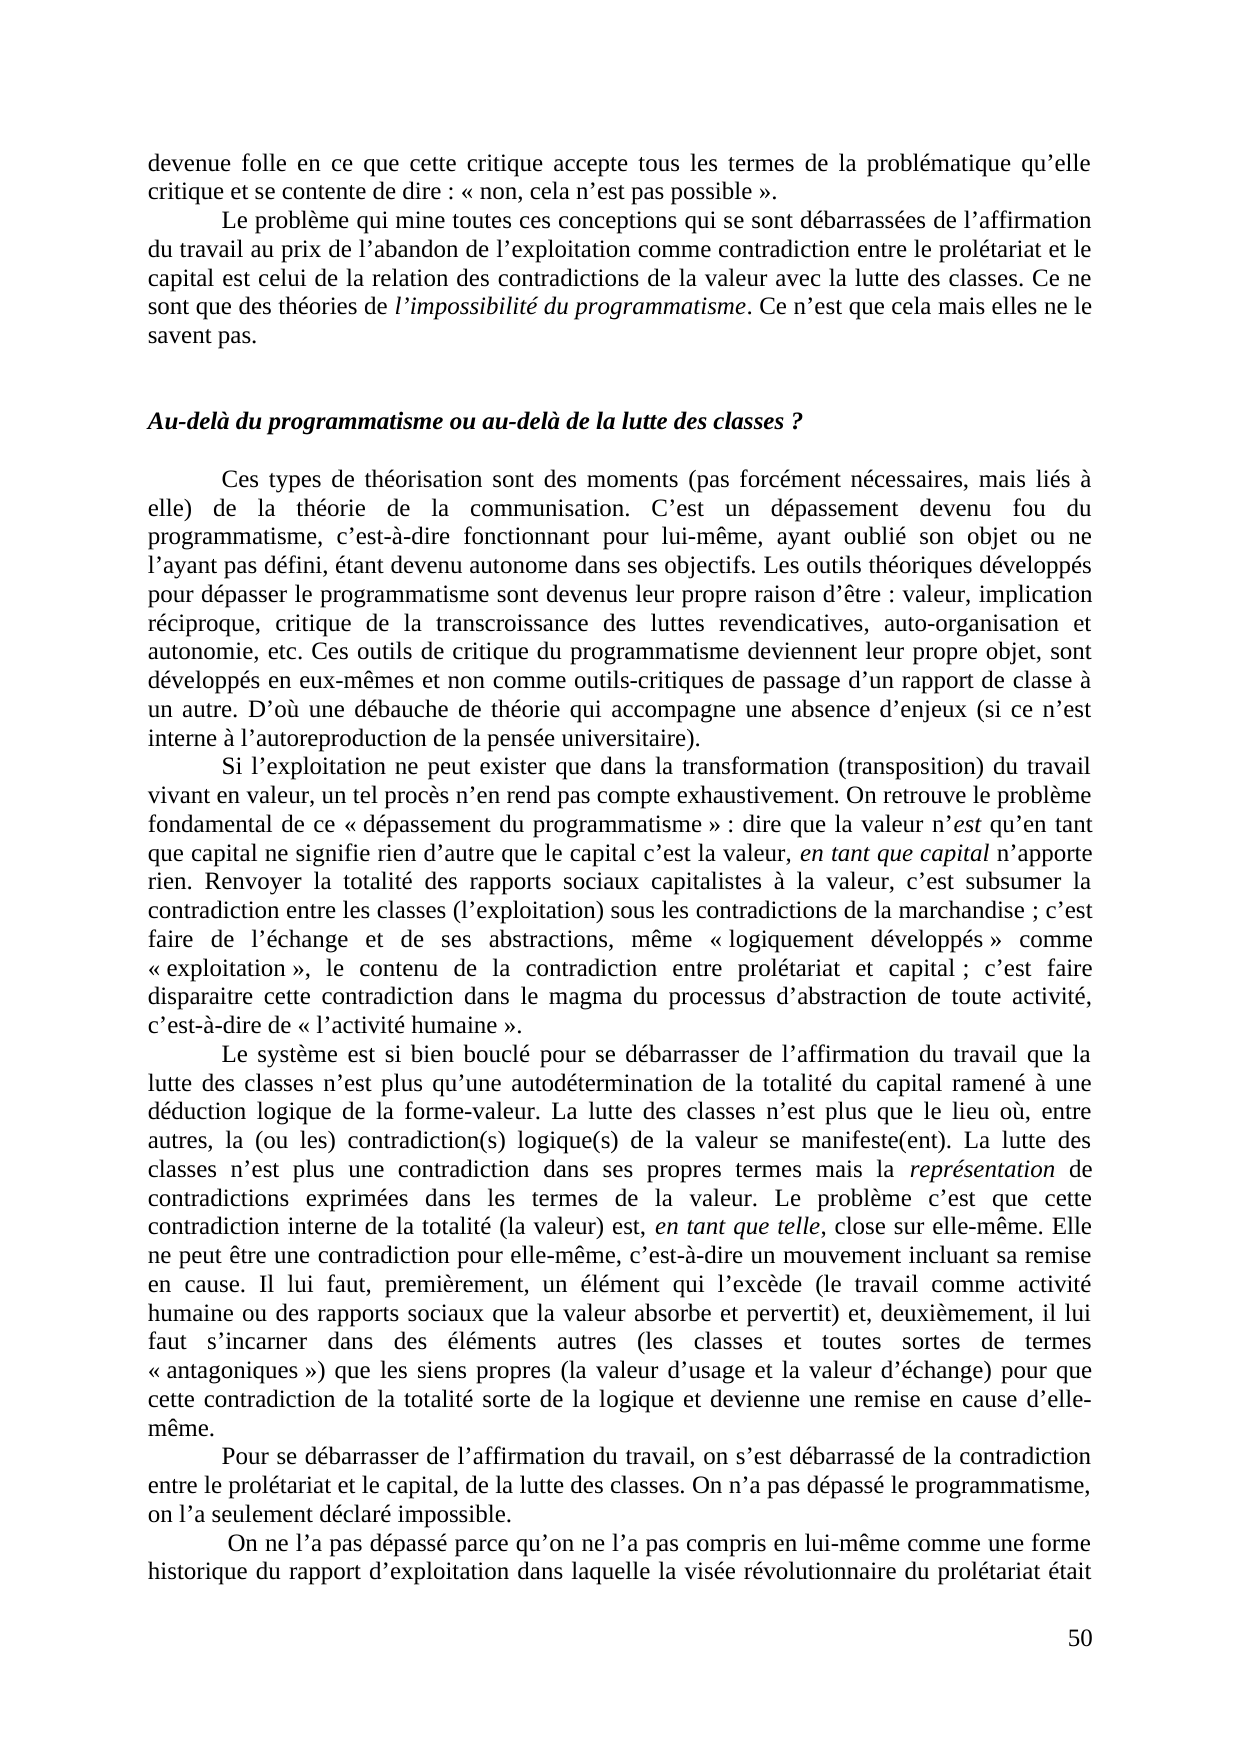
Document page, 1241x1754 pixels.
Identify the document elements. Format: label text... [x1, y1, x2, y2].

text Le système est si bien bouclé pour se débarrasser de l’affirmation du travail que la lutte des classes n’est plus qu’une autodétermination de la totalité du capital ramené à une déduction logique de la forme-valeur. La lutte des classes n’est plus que le lieu où, entre autres, la (ou les) contradiction(s) logique(s) de la valeur se manifeste(ent). La lutte des classes n’est plus une contradiction dans ses propres termes mais la représentation de contradictions exprimées dans les termes de la valeur. Le problème c’est que cette contradiction interne de la totalité (la valeur) est, en tant que telle, close sur elle-même. Elle ne peut être une contradiction pour elle-même, c’est-à-dire un mouvement incluant sa remise en cause. Il lui faut, premièrement, un élément qui l’excède (le travail comme activité humaine ou des rapports sociaux que la valeur absorbe et pervertit) et, deuxièmement, il lui faut s’incarner dans des éléments autres (les classes et toutes sortes de termes « antagoniques ») que les siens propres (la valeur d’usage et la valeur d’échange) pour que cette contradiction de la totalité sorte de la logique et devienne une remise en cause d’elle-même. [148, 1039, 1093, 1441]
text On ne l’a pas dépassé parce qu’on ne l’a pas compris en lui-même comme une forme historique du rapport d’exploitation dans laquelle la visée révolutionnaire du prolétariat était [148, 1528, 1093, 1585]
text Au-delà du programmatisme ou au-delà de la lutte des classes ? [148, 406, 1093, 435]
text Si l’exploitation ne peut exister que dans la transformation (transposition) du travail vivant en valeur, un tel procès n’en rend pas compte exhaustivement. On retrouve le problème fondamental de ce « dépassement du programmatisme » : dire que la valeur n’est qu’en tant que capital ne signifie rien d’autre que le capital c’est la valeur, en tant que capital n’apporte rien. Renvoyer la totalité des rapports sociaux capitalistes à la valeur, c’est subsumer la contradiction entre les classes (l’exploitation) sous les contradictions de la marchandise ; c’est faire de l’échange et de ses abstractions, même « logiquement développés » comme « exploitation », le contenu de la contradiction entre prolétariat et capital ; c’est faire disparaitre cette contradiction dans le magma du processus d’abstraction de toute activité, c’est-à-dire de « l’activité humaine ». [148, 751, 1093, 1039]
text Pour se débarrasser de l’affirmation du travail, on s’est débarrassé de la contradiction entre le prolétariat et le capital, de la lutte des classes. On n’a pas dépassé le programmatisme, on l’a seulement déclaré impossible. [148, 1441, 1093, 1528]
text Ces types de théorisation sont des moments (pas forcément nécessaires, mais liés à elle) de la théorie de la communisation. C’est un dépassement devenu fou du programmatisme, c’est-à-dire fonctionnant pour lui-même, ayant oublié son objet ou ne l’ayant pas défini, étant devenu autonome dans ses objectifs. Les outils théoriques développés pour dépasser le programmatisme sont devenus leur propre raison d’être : valeur, implication réciproque, critique de la transcroissance des luttes revendicatives, auto-organisation et autonomie, etc. Ces outils de critique du programmatisme deviennent leur propre objet, sont développés en eux-mêmes et non comme outils-critiques de passage d’un rapport de classe à un autre. D’où une débauche de théorie qui accompagne une absence d’enjeux (si ce n’est interne à l’autoreproduction de la pensée universitaire). [148, 464, 1093, 751]
text Le problème qui mine toutes ces conceptions qui se sont débarrassées de l’affirmation du travail au prix de l’abandon de l’exploitation comme contradiction entre le prolétariat et le capital est celui de la relation des contradictions de la valeur avec la lutte des classes. Ce ne sont que des théories de l’impossibilité du programmatisme. Ce n’est que cela mais elles ne le savent pas. [148, 205, 1093, 349]
text devenue folle en ce que cette critique accepte tous les termes de la problématique qu’elle critique et se contente de dire : « non, cela n’est pas possible ». [148, 148, 1093, 205]
